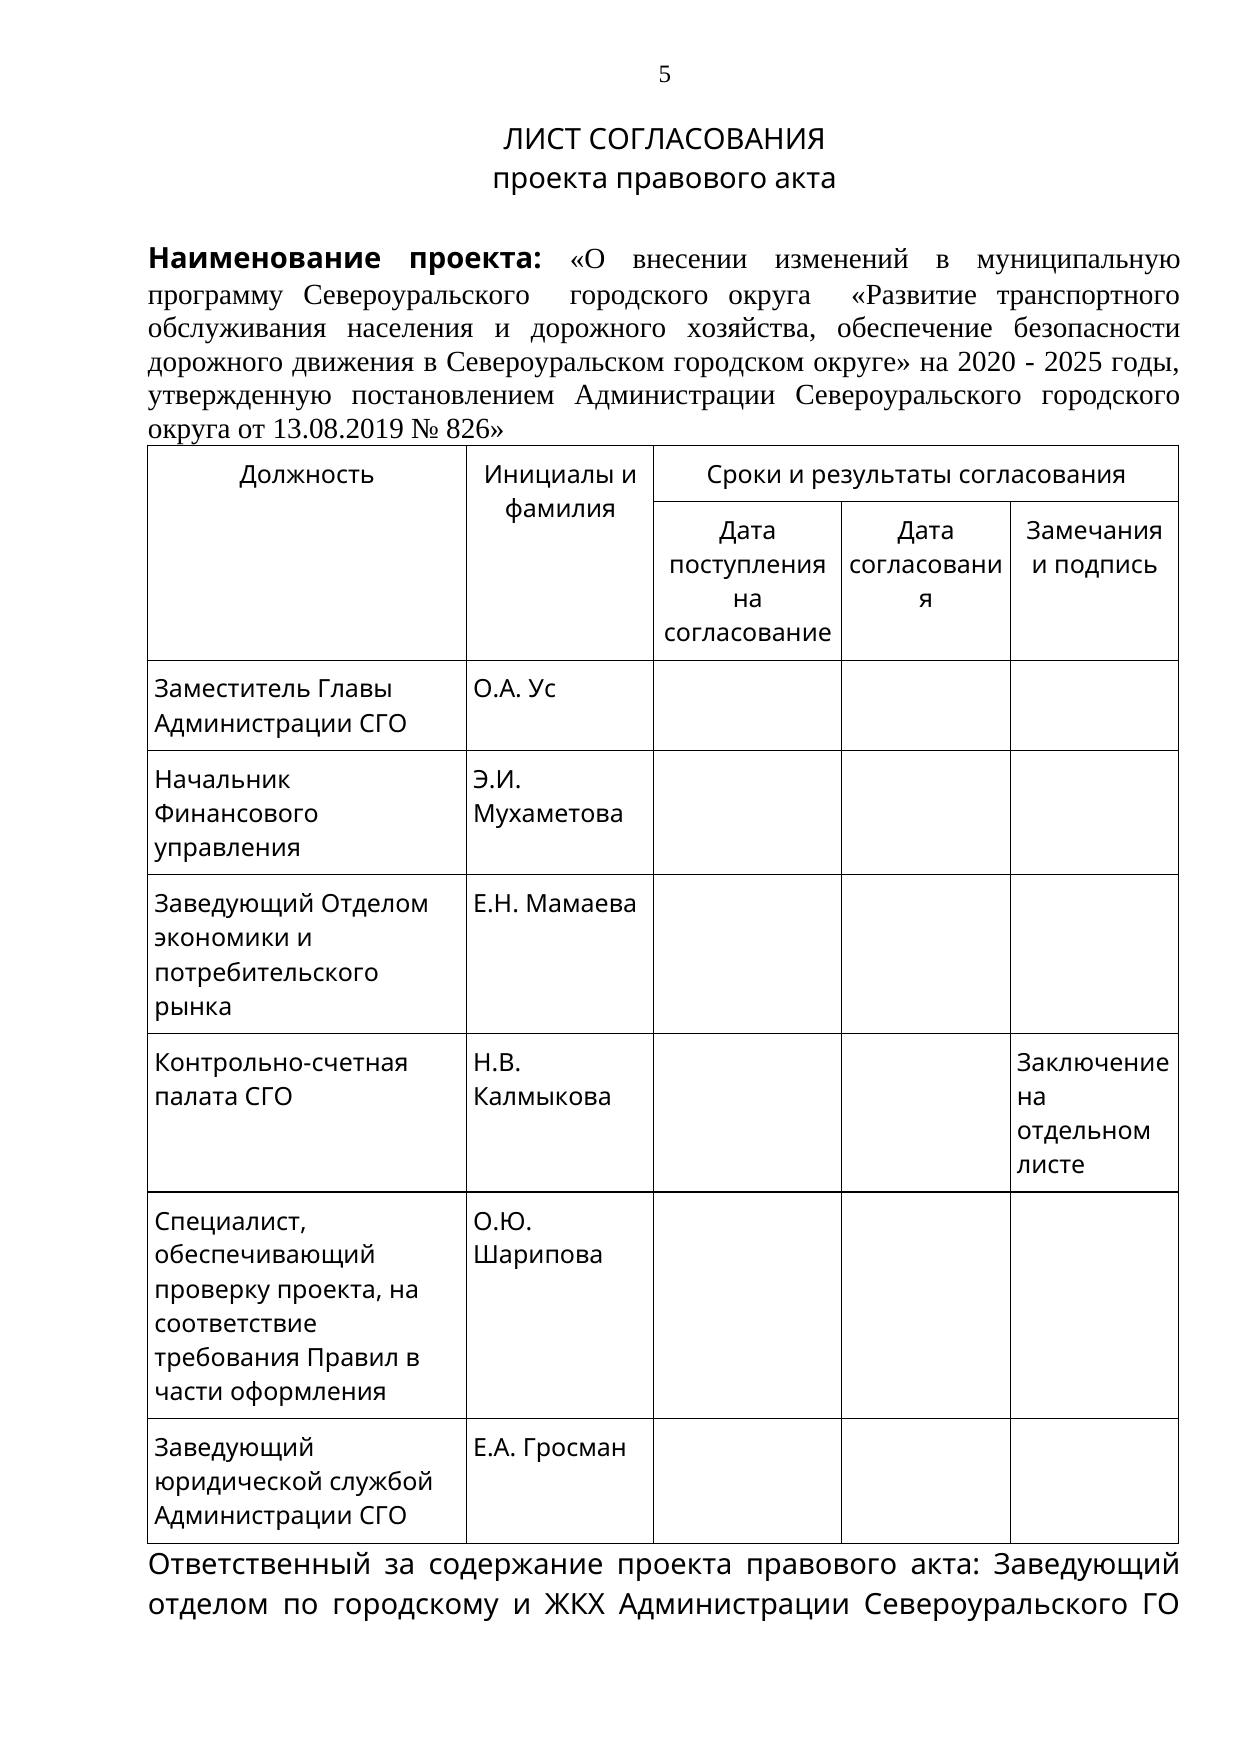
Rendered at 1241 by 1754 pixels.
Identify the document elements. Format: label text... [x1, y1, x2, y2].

table_cell Заместитель Главы Администрации СГО [148, 661, 466, 750]
table_cell [842, 875, 1010, 1033]
table_cell Замечания и подпись [1011, 502, 1178, 659]
table_cell [654, 751, 841, 874]
table_cell [654, 875, 841, 1033]
text Ответственный за содержание проекта правового акта: Заведующий отделом по городскому и ЖКХ Администрации Североуральского ГО [148, 1544, 1181, 1623]
table_cell [654, 1419, 841, 1543]
table_cell Заключение на отдельном листе [1011, 1034, 1178, 1191]
table_cell Специалист, обеспечивающий проверку проекта, на соответствие требования Правил в части оформления [148, 1193, 466, 1418]
table_cell [1011, 1419, 1178, 1543]
table_cell [842, 661, 1010, 750]
table_header Сроки и результаты согласования [654, 446, 1178, 501]
table_cell О.А. Ус [467, 661, 653, 750]
table_cell [1011, 751, 1178, 874]
table_cell Н.В. Калмыкова [467, 1034, 653, 1191]
table_cell [1011, 1193, 1178, 1418]
table_cell [842, 1419, 1010, 1543]
text ЛИСТ СОГЛАСОВАНИЯ [148, 118, 1181, 158]
table_cell [842, 751, 1010, 874]
table_cell [842, 1193, 1010, 1418]
table_cell [654, 1034, 841, 1191]
table_cell [654, 661, 841, 750]
table_cell [842, 1034, 1010, 1191]
table_cell Дата согласования [842, 502, 1010, 659]
table_cell [1011, 875, 1178, 1033]
text проекта правового акта [148, 158, 1181, 197]
table_cell Е.Н. Мамаева [467, 875, 653, 1033]
table_cell Начальник Финансового управления [148, 751, 466, 874]
table_cell [1011, 661, 1178, 750]
table_cell Дата поступления на согласование [654, 502, 841, 659]
table_cell [654, 1193, 841, 1418]
table_cell Е.А. Гросман [467, 1419, 653, 1543]
table_header Должность [148, 446, 466, 659]
table_cell Э.И. Мухаметова [467, 751, 653, 874]
table_cell О.Ю. Шарипова [467, 1193, 653, 1418]
table_cell Контрольно-счетная палата СГО [148, 1034, 466, 1191]
table_cell Заведующий юридической службой Администрации СГО [148, 1419, 466, 1543]
table_header Инициалы и фамилия [467, 446, 653, 659]
text Наименование проекта: «О внесении изменений в муниципальную программу Североуральского городского округа «Развитие транспортного обслуживания населения и дорожного хозяйства, обеспечение безопасности дорожного движения в Североуральском городском округе» на 2020 - 2025 годы, утвержденную постановлением Администрации Североуральского городского округа от 13.08.2019 № 826» [148, 237, 1181, 444]
table_cell Заведующий Отделом экономики и потребительского рынка [148, 875, 466, 1033]
